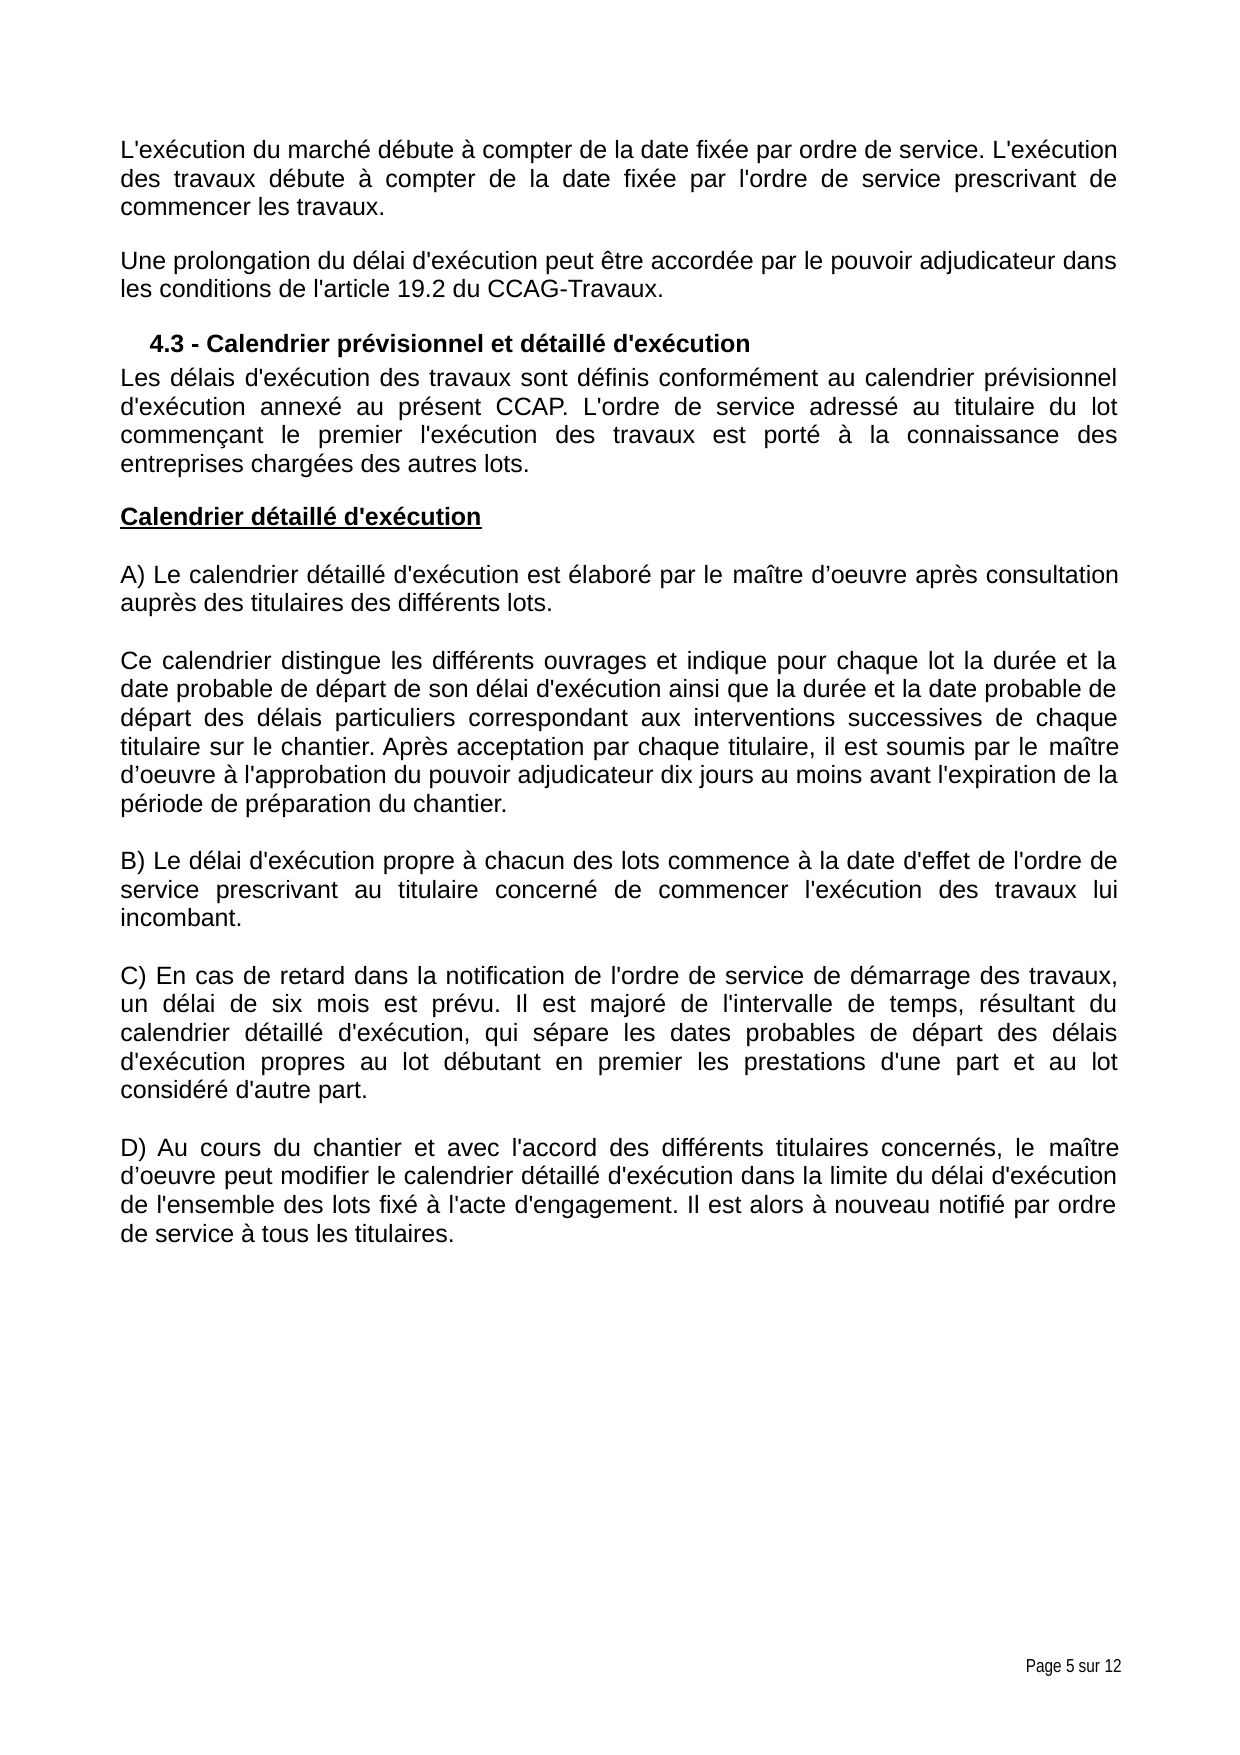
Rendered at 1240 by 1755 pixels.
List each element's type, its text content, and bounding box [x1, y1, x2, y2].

text L'exécution du marché débute à compter de la date fixée par ordre de service. L'exécution des travaux débute à compter de la date fixée par l'ordre de service prescrivant de commencer les travaux. [120, 135, 1119, 221]
text Une prolongation du délai d'exécution peut être accordée par le pouvoir adjudicateur dans les conditions de l'article 19.2 du CCAG-Travaux. [120, 246, 1119, 304]
text A) Le calendrier détaillé d'exécution est élaboré par le maître d’oeuvre après consultation auprès des titulaires des différents lots. [120, 560, 1119, 617]
text Les délais d'exécution des travaux sont définis conformément au calendrier prévisionnel d'exécution annexé au présent CCAP. L'ordre de service adressé au titulaire du lot commençant le premier l'exécution des travaux est porté à la connaissance des entreprises chargées des autres lots. [120, 363, 1119, 478]
text D) Au cours du chantier et avec l'accord des différents titulaires concernés, le maître d’oeuvre peut modifier le calendrier détaillé d'exécution dans la limite du délai d'exécution de l'ensemble des lots fixé à l'acte d'engagement. Il est alors à nouveau notifié par ordre de service à tous les titulaires. [120, 1133, 1119, 1248]
subtitle 4.3 - Calendrier prévisionnel et détaillé d'exécution [149, 329, 1119, 357]
text B) Le délai d'exécution propre à chacun des lots commence à la date d'effet de l'ordre de service prescrivant au titulaire concerné de commencer l'exécution des travaux lui incombant. [120, 847, 1119, 933]
text Calendrier détaillé d'exécution [120, 503, 1119, 532]
text Ce calendrier distingue les différents ouvrages et indique pour chaque lot la durée et la date probable de départ de son délai d'exécution ainsi que la durée et la date probable de départ des délais particuliers correspondant aux interventions successives de chaque titulaire sur le chantier. Après acceptation par chaque titulaire, il est soumis par le maître d’oeuvre à l'approbation du pouvoir adjudicateur dix jours au moins avant l'expiration de la période de préparation du chantier. [120, 646, 1119, 818]
text C) En cas de retard dans la notification de l'ordre de service de démarrage des travaux, un délai de six mois est prévu. Il est majoré de l'intervalle de temps, résultant du calendrier détaillé d'exécution, qui sépare les dates probables de départ des délais d'exécution propres au lot débutant en premier les prestations d'une part et au lot considéré d'autre part. [120, 961, 1119, 1104]
